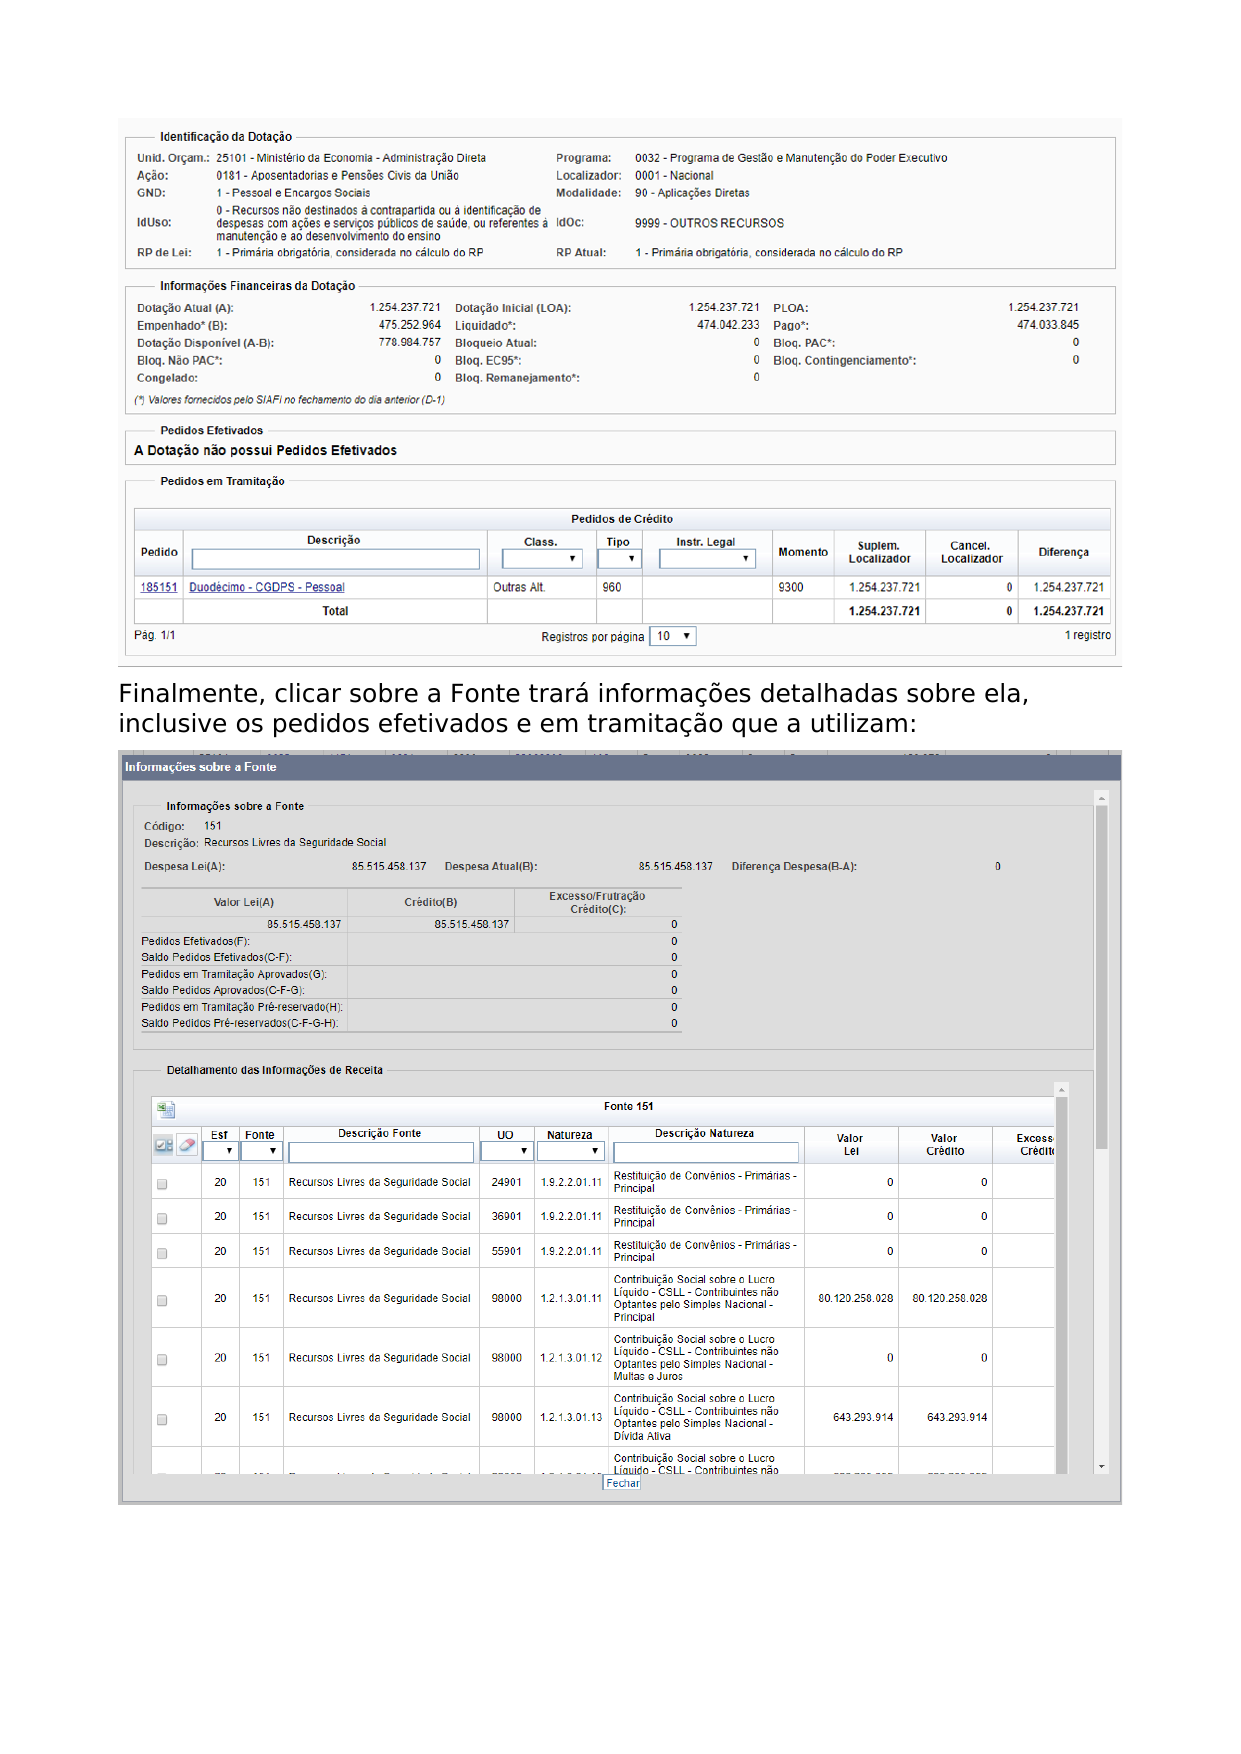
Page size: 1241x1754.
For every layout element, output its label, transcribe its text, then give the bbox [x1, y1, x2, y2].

text Finalmente, clicar sobre a Fonte trará informações detalhadas sobre ela, inclusive os pedidos efetivados e em tramitação que a utilizam: [118, 680, 1122, 738]
picture [118, 118, 1123, 668]
picture [118, 750, 1123, 1505]
